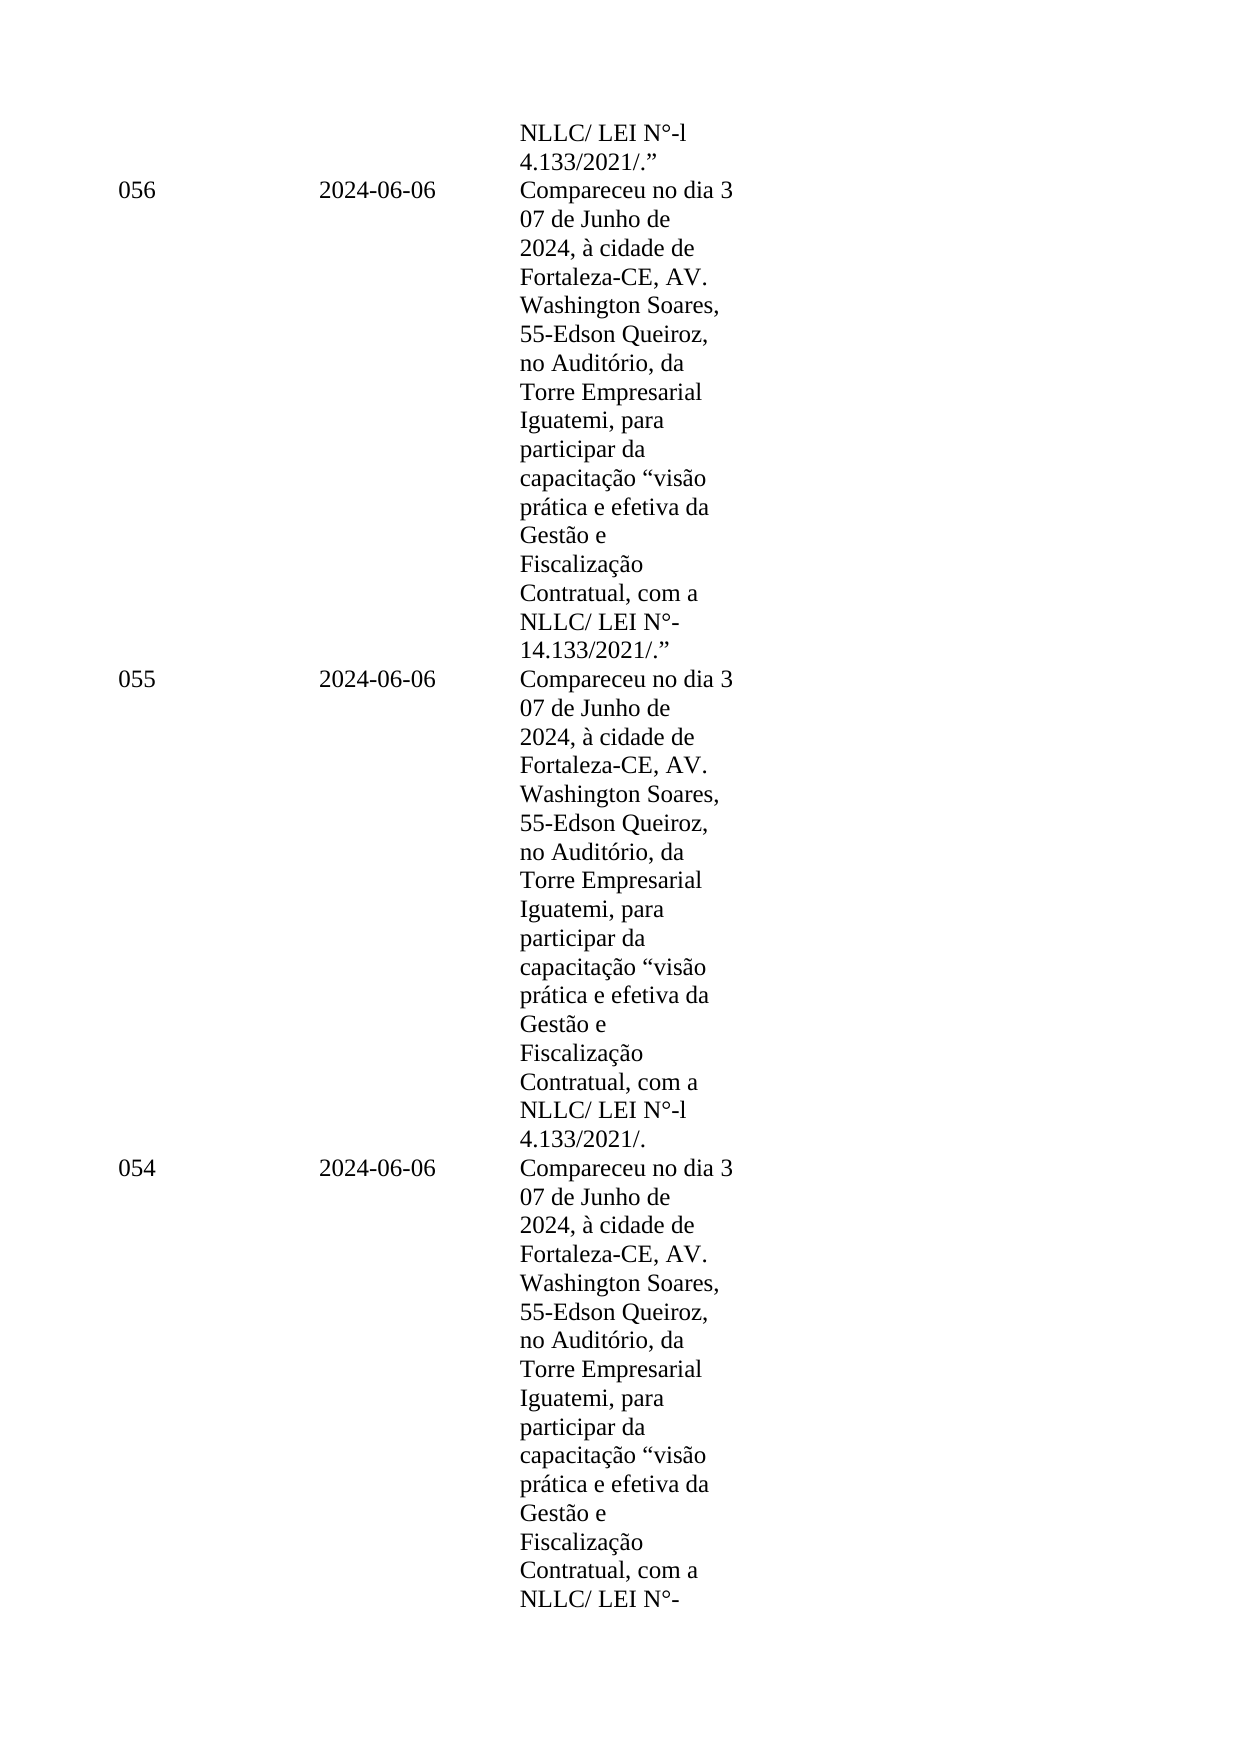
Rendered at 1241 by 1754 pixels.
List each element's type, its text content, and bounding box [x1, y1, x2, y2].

table_cell [319, 118, 519, 176]
table_cell [118, 118, 319, 176]
table_cell [921, 176, 1122, 664]
table_cell 2024-06-06 [319, 1153, 519, 1613]
table_cell 2024-06-06 [319, 664, 519, 1153]
table_cell [921, 664, 1122, 1153]
table_cell 056 [118, 176, 319, 664]
table_cell 3 [720, 664, 921, 1153]
table_cell [921, 118, 1122, 176]
table_cell Compareceu no dia 07 de Junho de 2024, à cidade de Fortaleza-CE, AV. Washington Soares, 55-Edson Queiroz, no Auditório, da Torre Empresarial Iguatemi, para participar da capacitação “visão prática e efetiva da Gestão e Fiscalização Contratual, com a NLLC/ LEI N°-14.133/2021/.” [520, 176, 720, 664]
table_cell 3 [720, 1153, 921, 1613]
table_cell 2024-06-06 [319, 176, 519, 664]
table_cell 3 [720, 176, 921, 664]
table_cell 055 [118, 664, 319, 1153]
table_cell 054 [118, 1153, 319, 1613]
table_cell Compareceu no dia 07 de Junho de 2024, à cidade de Fortaleza-CE, AV. Washington Soares, 55-Edson Queiroz, no Auditório, da Torre Empresarial Iguatemi, para participar da capacitação “visão prática e efetiva da Gestão e Fiscalização Contratual, com a NLLC/ LEI N°-l 4.133/2021/. [520, 664, 720, 1153]
table_cell Compareceu no dia 07 de Junho de 2024, à cidade de Fortaleza-CE, AV. Washington Soares, 55-Edson Queiroz, no Auditório, da Torre Empresarial Iguatemi, para participar da capacitação “visão prática e efetiva da Gestão e Fiscalização Contratual, com a NLLC/ LEI N°- [520, 1153, 720, 1613]
table_cell [720, 118, 921, 176]
table_cell NLLC/ LEI N°-l 4.133/2021/.” [520, 118, 720, 176]
table_cell [921, 1153, 1122, 1613]
